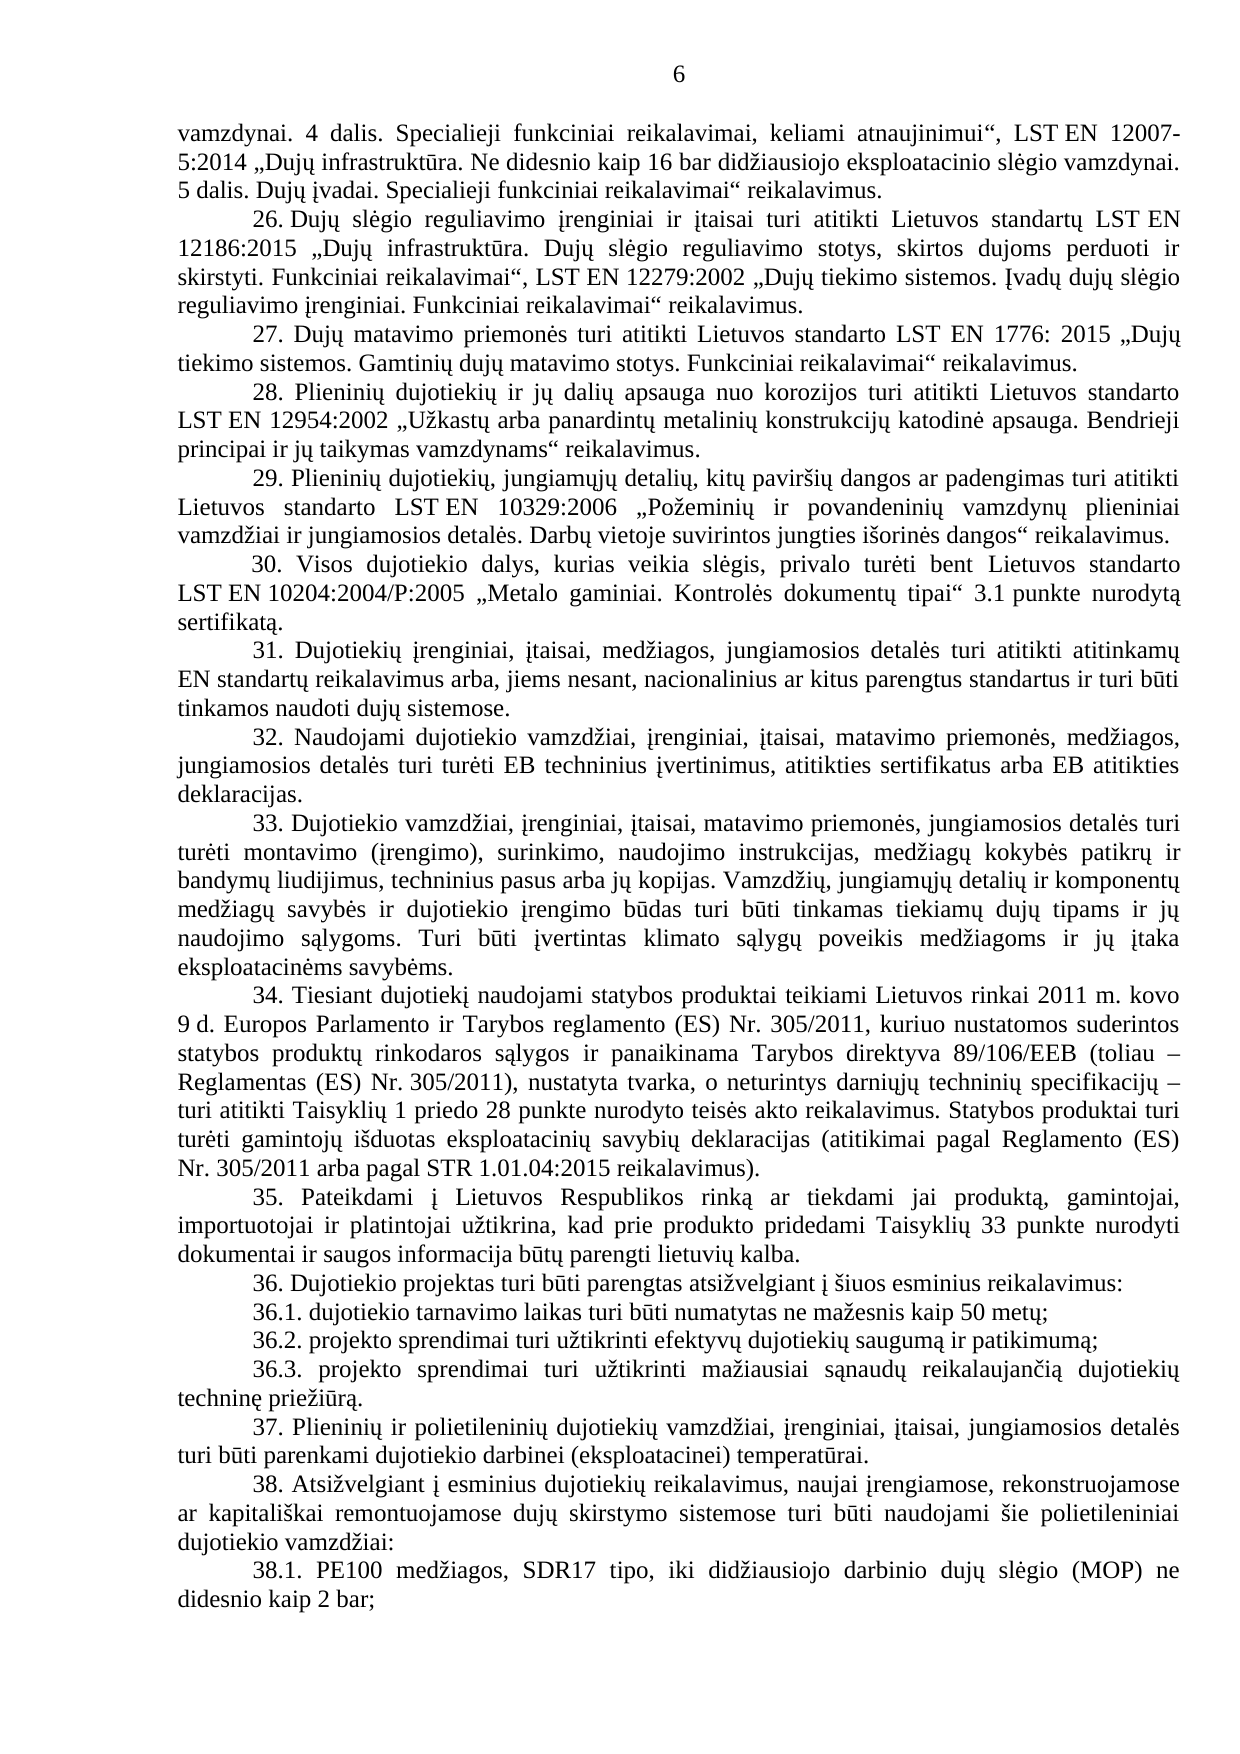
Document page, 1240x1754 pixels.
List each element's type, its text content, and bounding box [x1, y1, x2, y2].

text 35. Pateikdami į Lietuvos Respublikos rinką ar tiekdami jai produktą, gamintojai, importuotojai ir platintojai užtikrina, kad prie produkto pridedami Taisyklių 33 punkte nurodyti dokumentai ir saugos informacija būtų parengti lietuvių kalba. [177, 1182, 1181, 1268]
text 37. Plieninių ir polietileninių dujotiekių vamzdžiai, įrenginiai, įtaisai, jungiamosios detalės turi būti parenkami dujotiekio darbinei (eksploatacinei) temperatūrai. [177, 1412, 1181, 1469]
text 28. Plieninių dujotiekių ir jų dalių apsauga nuo korozijos turi atitikti Lietuvos standarto LST EN 12954:2002 „Užkastų arba panardintų metalinių konstrukcijų katodinė apsauga. Bendrieji principai ir jų taikymas vamzdynams“ reikalavimus. [177, 377, 1181, 463]
text 36.3. projekto sprendimai turi užtikrinti mažiausiai sąnaudų reikalaujančią dujotiekių techninę priežiūrą. [177, 1354, 1181, 1412]
text 32. Naudojami dujotiekio vamzdžiai, įrenginiai, įtaisai, matavimo priemonės, medžiagos, jungiamosios detalės turi turėti EB techninius įvertinimus, atitikties sertifikatus arba EB atitikties deklaracijas. [177, 722, 1181, 808]
text 34. Tiesiant dujotiekį naudojami statybos produktai teikiami Lietuvos rinkai 2011 m. kovo 9 d. Europos Parlamento ir Tarybos reglamento (ES) Nr. 305/2011, kuriuo nustatomos suderintos statybos produktų rinkodaros sąlygos ir panaikinama Tarybos direktyva 89/106/EEB (toliau – Reglamentas (ES) Nr. 305/2011), nustatyta tvarka, o neturintys darniųjų techninių specifikacijų – turi atitikti Taisyklių 1 priedo 28 punkte nurodyto teisės akto reikalavimus. Statybos produktai turi turėti gamintojų išduotas eksploatacinių savybių deklaracijas (atitikimai pagal Reglamento (ES) Nr. 305/2011 arba pagal STR 1.01.04:2015 reikalavimus). [177, 981, 1181, 1182]
text 27. Dujų matavimo priemonės turi atitikti Lietuvos standarto LST EN 1776: 2015 „Dujų tiekimo sistemos. Gamtinių dujų matavimo stotys. Funkciniai reikalavimai“ reikalavimus. [177, 319, 1181, 377]
text vamzdynai. 4 dalis. Specialieji funkciniai reikalavimai, keliami atnaujinimui“, LST EN 12007-5:2014 „Dujų infrastruktūra. Ne didesnio kaip 16 bar didžiausiojo eksploatacinio slėgio vamzdynai. 5 dalis. Dujų įvadai. Specialieji funkciniai reikalavimai“ reikalavimus. [177, 118, 1181, 204]
text 38. Atsižvelgiant į esminius dujotiekių reikalavimus, naujai įrengiamose, rekonstruojamose ar kapitališkai remontuojamose dujų skirstymo sistemose turi būti naudojami šie polietileniniai dujotiekio vamzdžiai: [177, 1469, 1181, 1556]
text 30. Visos dujotiekio dalys, kurias veikia slėgis, privalo turėti bent Lietuvos standarto LST EN 10204:2004/P:2005 „Metalo gaminiai. Kontrolės dokumentų tipai“ 3.1 punkte nurodytą sertifikatą. [177, 549, 1181, 636]
text 29. Plieninių dujotiekių, jungiamųjų detalių, kitų paviršių dangos ar padengimas turi atitikti Lietuvos standarto LST EN 10329:2006 „Požeminių ir povandeninių vamzdynų plieniniai vamzdžiai ir jungiamosios detalės. Darbų vietoje suvirintos jungties išorinės dangos“ reikalavimus. [177, 463, 1181, 549]
text 31. Dujotiekių įrenginiai, įtaisai, medžiagos, jungiamosios detalės turi atitikti atitinkamų EN standartų reikalavimus arba, jiems nesant, nacionalinius ar kitus parengtus standartus ir turi būti tinkamos naudoti dujų sistemose. [177, 636, 1181, 722]
text 36. Dujotiekio projektas turi būti parengtas atsižvelgiant į šiuos esminius reikalavimus: [177, 1268, 1181, 1297]
text 36.2. projekto sprendimai turi užtikrinti efektyvų dujotiekių saugumą ir patikimumą; [177, 1326, 1181, 1354]
text 36.1. dujotiekio tarnavimo laikas turi būti numatytas ne mažesnis kaip 50 metų; [177, 1297, 1181, 1326]
text 33. Dujotiekio vamzdžiai, įrenginiai, įtaisai, matavimo priemonės, jungiamosios detalės turi turėti montavimo (įrengimo), surinkimo, naudojimo instrukcijas, medžiagų kokybės patikrų ir bandymų liudijimus, techninius pasus arba jų kopijas. Vamzdžių, jungiamųjų detalių ir komponentų medžiagų savybės ir dujotiekio įrengimo būdas turi būti tinkamas tiekiamų dujų tipams ir jų naudojimo sąlygoms. Turi būti įvertintas klimato sąlygų poveikis medžiagoms ir jų įtaka eksploatacinėms savybėms. [177, 808, 1181, 981]
text 38.1. PE100 medžiagos, SDR17 tipo, iki didžiausiojo darbinio dujų slėgio (MOP) ne didesnio kaip 2 bar; [177, 1556, 1181, 1613]
text 26. Dujų slėgio reguliavimo įrenginiai ir įtaisai turi atitikti Lietuvos standartų LST EN 12186:2015 „Dujų infrastruktūra. Dujų slėgio reguliavimo stotys, skirtos dujoms perduoti ir skirstyti. Funkciniai reikalavimai“, LST EN 12279:2002 „Dujų tiekimo sistemos. Įvadų dujų slėgio reguliavimo įrenginiai. Funkciniai reikalavimai“ reikalavimus. [177, 204, 1181, 319]
